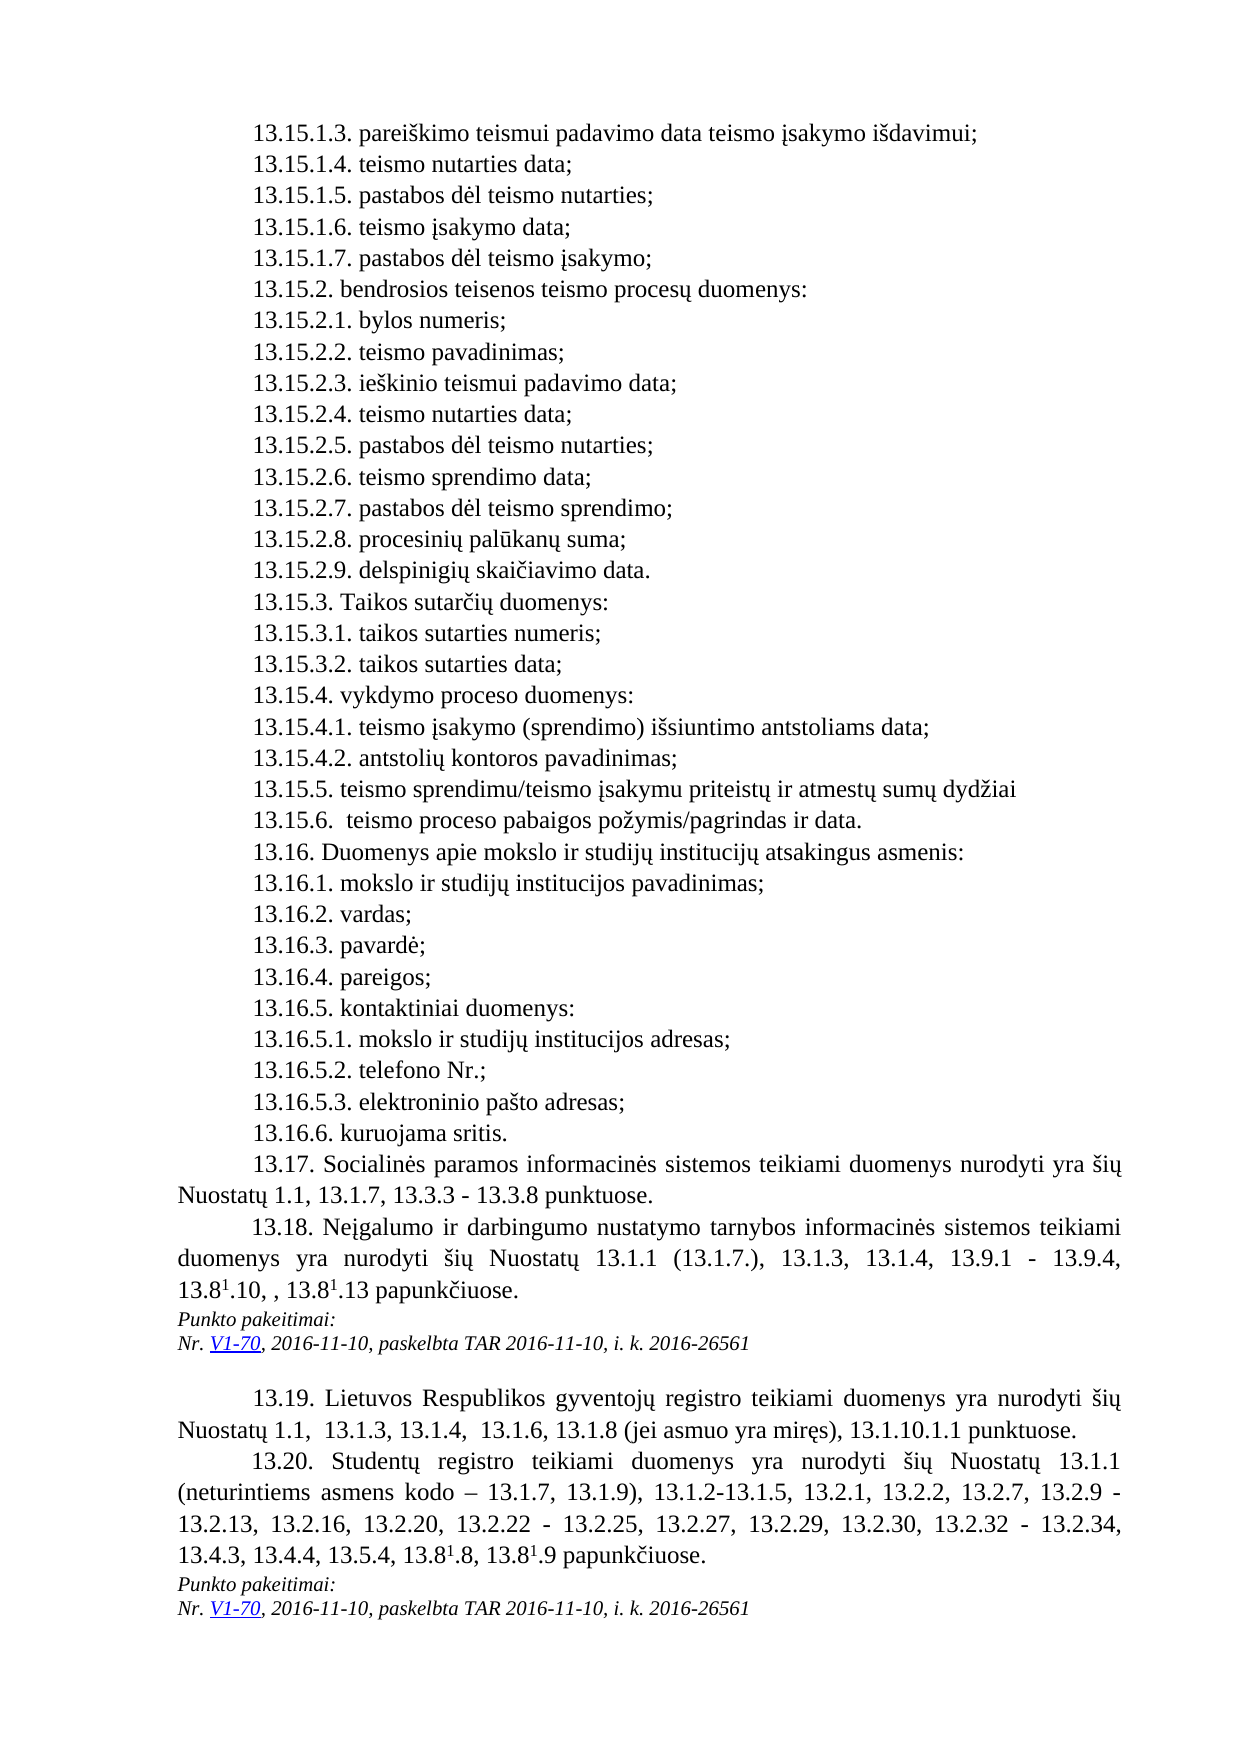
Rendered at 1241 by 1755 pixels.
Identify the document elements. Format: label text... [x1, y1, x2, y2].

text 13.19. Lietuvos Respublikos gyventojų registro teikiami duomenys yra nurodyti šių Nuostatų 1.1, 13.1.3, 13.1.4, 13.1.6, 13.1.8 (jei asmuo yra miręs), 13.1.10.1.1 punktuose. [177, 1383, 1122, 1443]
text 13.15.3.1. taikos sutarties numeris; [177, 618, 1122, 647]
text 13.15.2.4. teismo nutarties data; [177, 399, 1122, 428]
text 13.15.4.1. teismo įsakymo (sprendimo) išsiuntimo antstoliams data; [177, 712, 1122, 741]
text 13.15.1.7. pastabos dėl teismo įsakymo; [177, 243, 1122, 272]
text 13.16.5.2. telefono Nr.; [177, 1056, 1122, 1084]
text 13.15.4.2. antstolių kontoros pavadinimas; [177, 743, 1122, 772]
text 13.16.6. kuruojama sritis. [177, 1118, 1122, 1147]
text Nr. V1-70, 2016-11-10, paskelbta TAR 2016-11-10, i. k. 2016-26561 [177, 1331, 1122, 1355]
text 13.15.3.2. taikos sutarties data; [177, 649, 1122, 678]
text 13.15.1.4. teismo nutarties data; [177, 149, 1122, 178]
text 13.16.4. pareigos; [177, 962, 1122, 991]
text 13.15.2.6. teismo sprendimo data; [177, 462, 1122, 491]
text 13.16. Duomenys apie mokslo ir studijų institucijų atsakingus asmenis: [177, 837, 1122, 866]
text 13.15.2.5. pastabos dėl teismo nutarties; [177, 431, 1122, 459]
text 13.15.2.7. pastabos dėl teismo sprendimo; [177, 493, 1122, 522]
text 13.15.2.1. bylos numeris; [177, 306, 1122, 334]
text 13.16.5.1. mokslo ir studijų institucijos adresas; [177, 1024, 1122, 1053]
text 13.15.5. teismo sprendimu/teismo įsakymu priteistų ir atmestų sumų dydžiai [177, 774, 1122, 803]
text Punkto pakeitimai: [177, 1307, 1122, 1331]
text 13.15.1.5. pastabos dėl teismo nutarties; [177, 181, 1122, 209]
text 13.15.2.9. delspinigių skaičiavimo data. [177, 556, 1122, 584]
text 13.15.2. bendrosios teisenos teismo procesų duomenys: [177, 274, 1122, 303]
text 13.16.5.3. elektroninio pašto adresas; [177, 1087, 1122, 1116]
text Nr. V1-70, 2016-11-10, paskelbta TAR 2016-11-10, i. k. 2016-26561 [177, 1596, 1122, 1620]
text 13.16.2. vardas; [177, 899, 1122, 928]
text 13.15.1.6. teismo įsakymo data; [177, 212, 1122, 241]
text 13.16.5. kontaktiniai duomenys: [177, 993, 1122, 1022]
text 13.15.6. teismo proceso pabaigos požymis/pagrindas ir data. [177, 806, 1122, 834]
text 13.15.2.3. ieškinio teismui padavimo data; [177, 368, 1122, 397]
text 13.16.1. mokslo ir studijų institucijos pavadinimas; [177, 868, 1122, 897]
text 13.18. Neįgalumo ir darbingumo nustatymo tarnybos informacinės sistemos teikiami duomenys yra nurodyti šių Nuostatų 13.1.1 (13.1.7.), 13.1.3, 13.1.4, 13.9.1 - 13.9.4, 13.81.10, , 13.81.13 papunkčiuose. [177, 1212, 1122, 1304]
text Punkto pakeitimai: [177, 1572, 1122, 1596]
text 13.15.2.8. procesinių palūkanų suma; [177, 524, 1122, 553]
text 13.16.3. pavardė; [177, 931, 1122, 959]
text 13.15.1.3. pareiškimo teismui padavimo data teismo įsakymo išdavimui; [177, 118, 1122, 147]
text 13.15.2.2. teismo pavadinimas; [177, 337, 1122, 366]
text 13.17. Socialinės paramos informacinės sistemos teikiami duomenys nurodyti yra šių Nuostatų 1.1, 13.1.7, 13.3.3 - 13.3.8 punktuose. [177, 1149, 1122, 1209]
text 13.15.4. vykdymo proceso duomenys: [177, 681, 1122, 709]
text 13.20. Studentų registro teikiami duomenys yra nurodyti šių Nuostatų 13.1.1 (neturintiems asmens kodo – 13.1.7, 13.1.9), 13.1.2-13.1.5, 13.2.1, 13.2.2, 13.2.7, 13.2.9 -13.2.13, 13.2.16, 13.2.20, 13.2.22 - 13.2.25, 13.2.27, 13.2.29, 13.2.30, 13.2.32 - 13.2.34, 13.4.3, 13.4.4, 13.5.4, 13.81.8, 13.81.9 papunkčiuose. [177, 1446, 1122, 1569]
text 13.15.3. Taikos sutarčių duomenys: [177, 587, 1122, 616]
